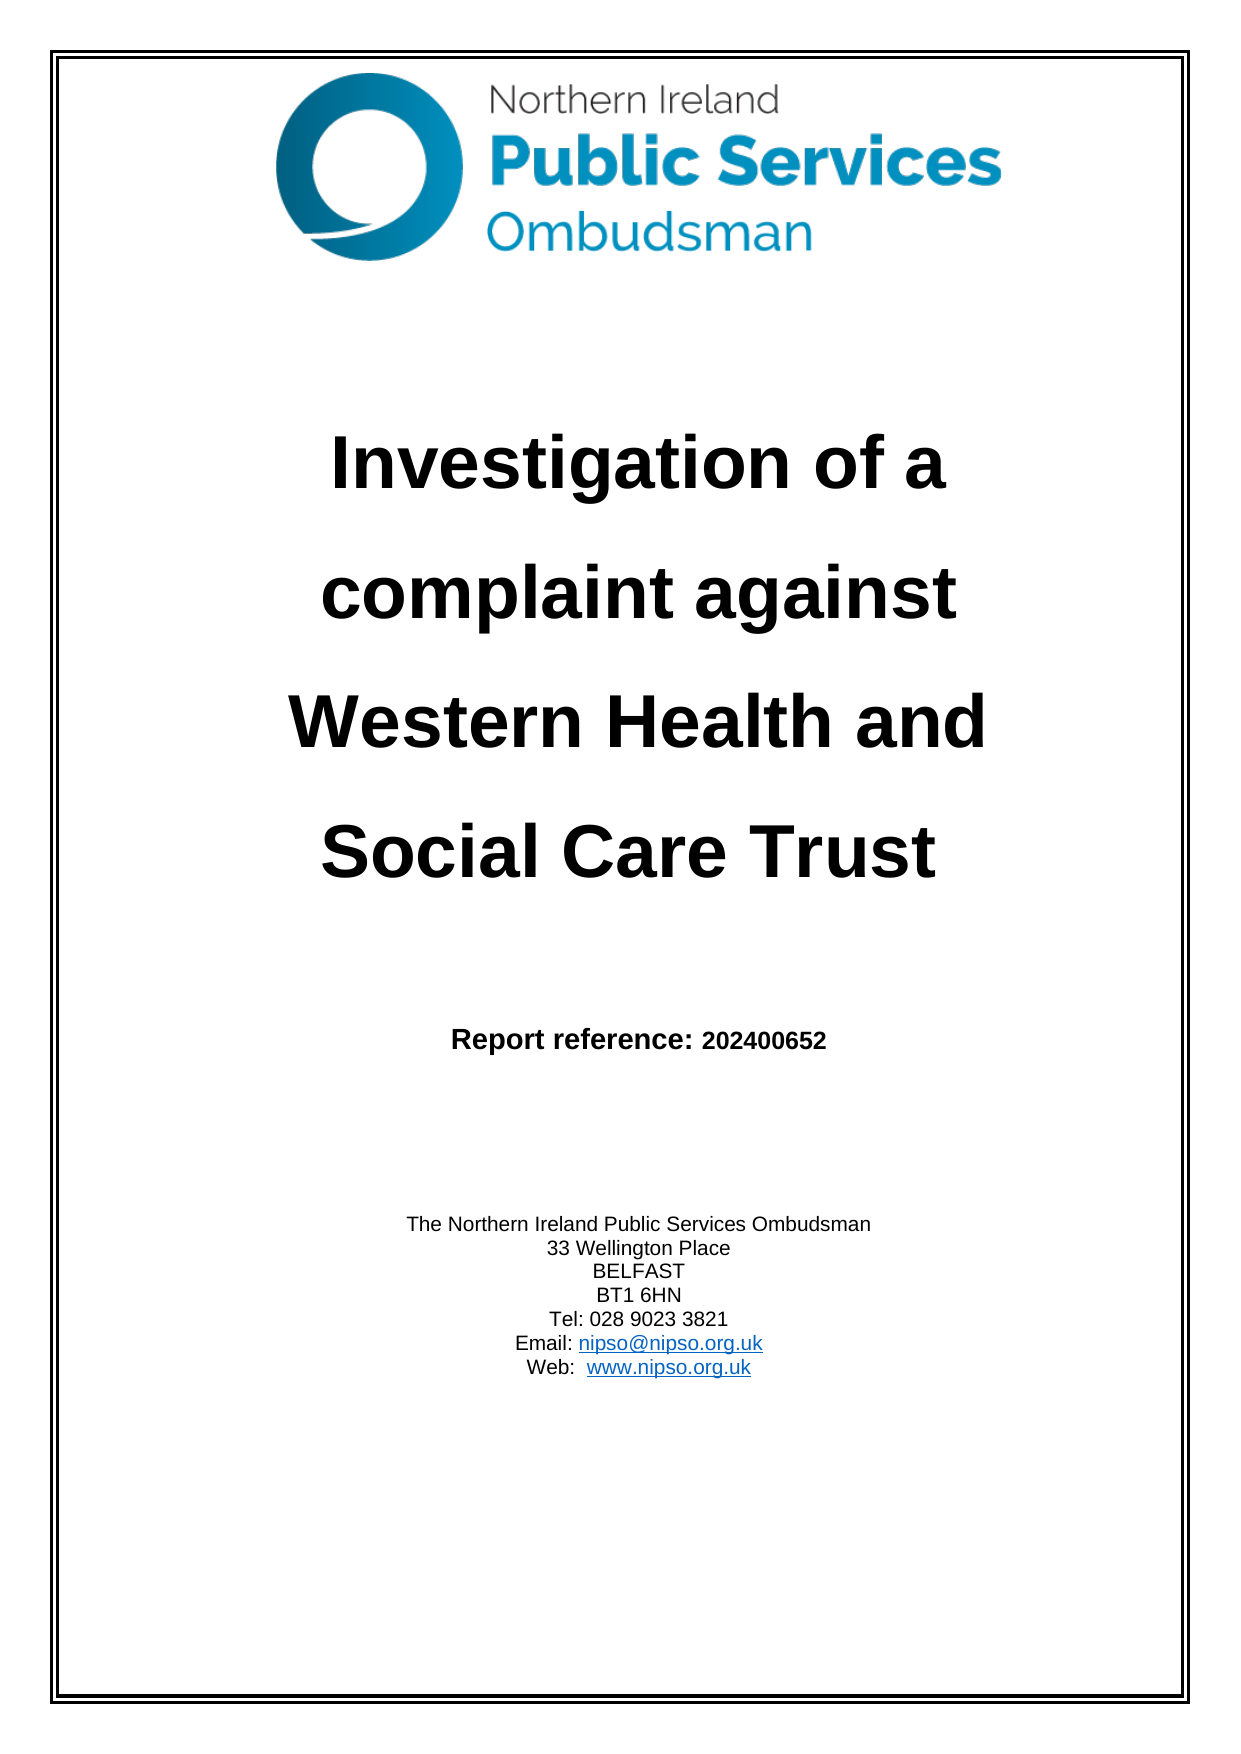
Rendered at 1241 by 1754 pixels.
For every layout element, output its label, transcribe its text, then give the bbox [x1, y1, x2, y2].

text BT1 6HN [187, 1283, 1090, 1307]
text The Northern Ireland Public Services Ombudsman [187, 1211, 1090, 1235]
text Email: nipso@nipso.org.uk [187, 1331, 1090, 1355]
text BELFAST [187, 1259, 1090, 1283]
text Web: www.nipso.org.uk [187, 1355, 1090, 1379]
text Report reference: 202400652 [187, 1022, 1090, 1056]
text Tel: 028 9023 3821 [187, 1307, 1090, 1331]
text 33 Wellington Place [187, 1235, 1090, 1259]
text Investigation of a complaint against Western Health and Social Care Trust [187, 418, 1090, 893]
